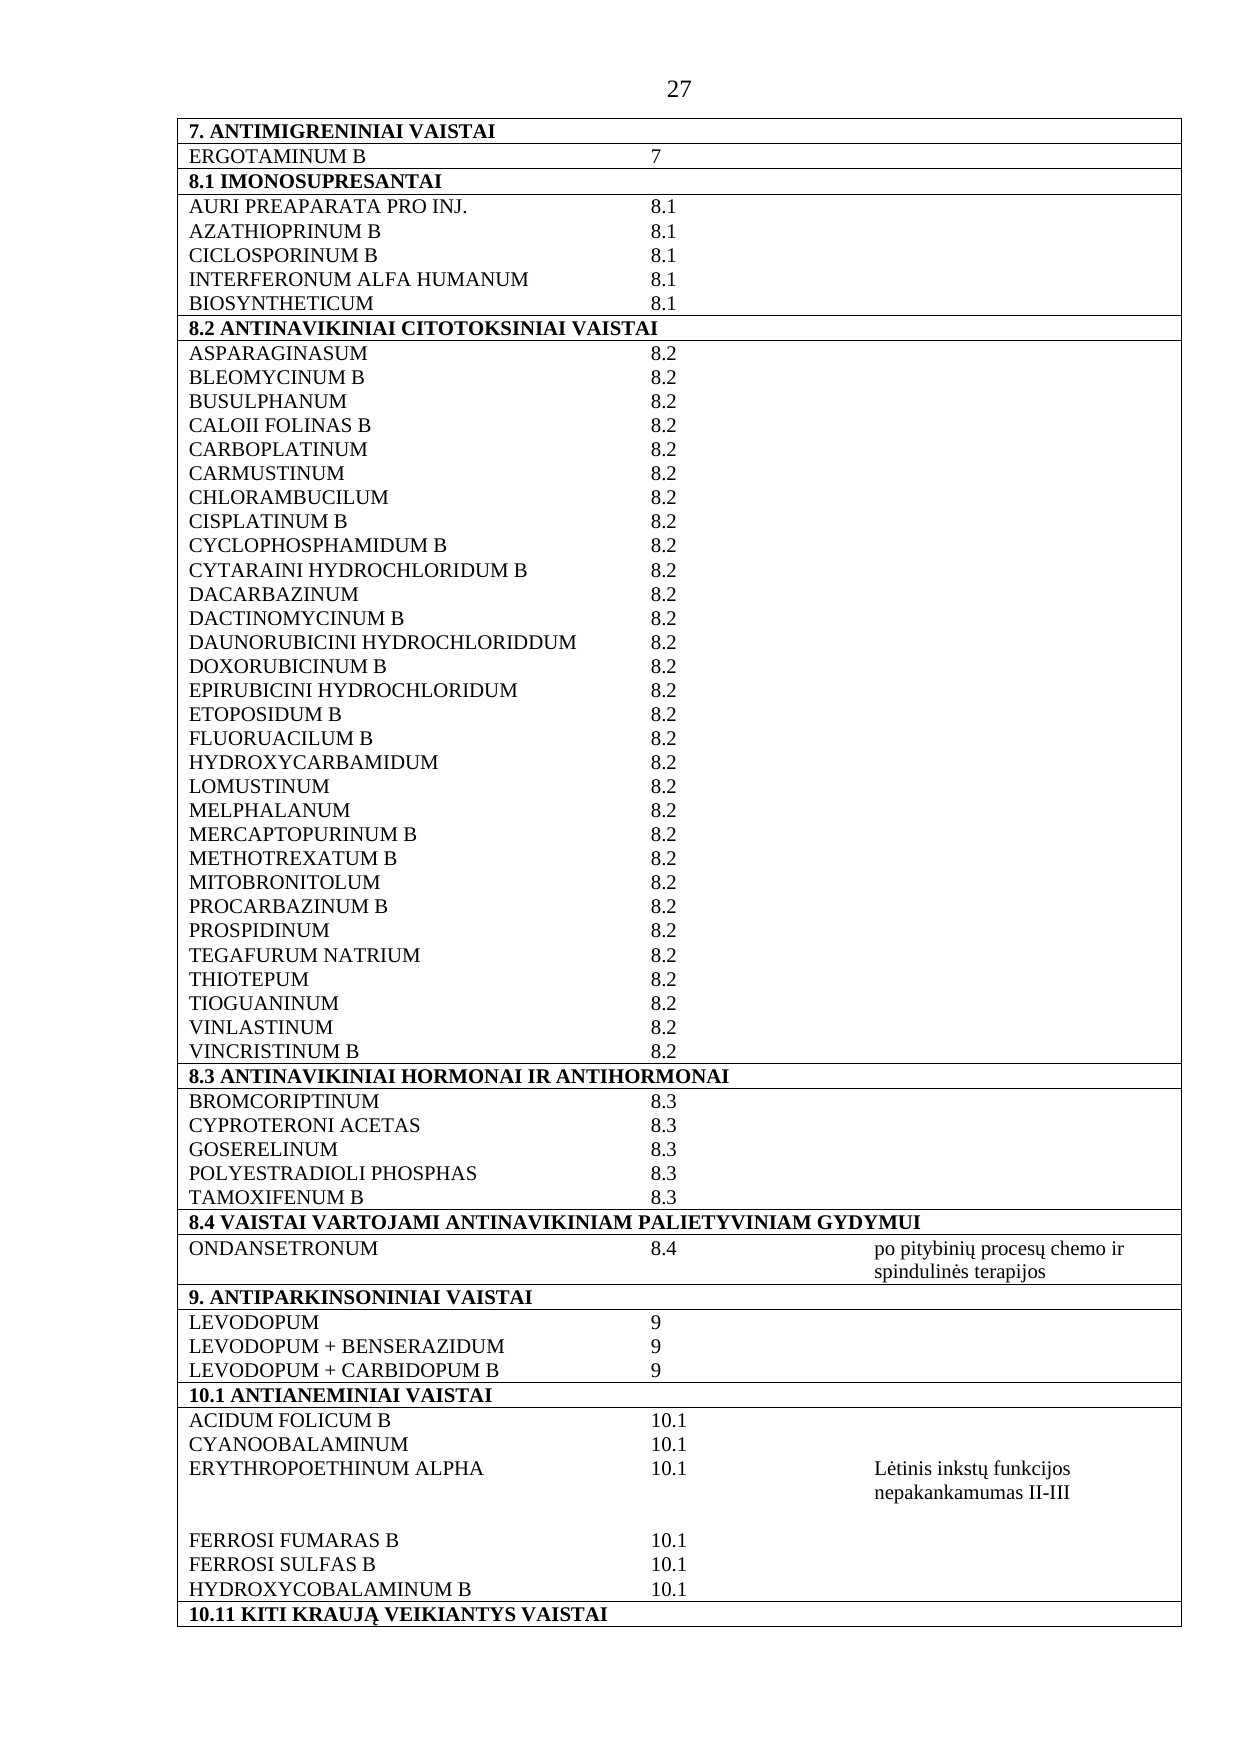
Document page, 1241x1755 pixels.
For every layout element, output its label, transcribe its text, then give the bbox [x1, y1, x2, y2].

table_cell 10.1 [639, 1456, 863, 1528]
table_cell [863, 1408, 1181, 1432]
table_cell THIOTEPUM [178, 967, 639, 991]
table_cell MELPHALANUM [178, 798, 639, 822]
table_cell 9 [639, 1358, 863, 1382]
table_cell 8.2 [639, 654, 881, 678]
table_cell 8.2 [639, 822, 881, 846]
table_cell 8.2 [639, 894, 881, 918]
table_cell 8.3 [639, 1113, 881, 1137]
table_cell HYDROXYCARBAMIDUM [178, 750, 639, 774]
table_cell AURI PREAPARATA PRO INJ. [178, 195, 639, 218]
table_cell DACARBAZINUM [178, 582, 639, 606]
table_cell [881, 437, 1181, 461]
table_cell [881, 389, 1181, 413]
table_cell 8.2 [639, 630, 881, 654]
table_cell [881, 967, 1181, 991]
table_cell BIOSYNTHETICUM [178, 291, 639, 315]
table_cell [881, 774, 1181, 798]
table_cell 8.1 [639, 219, 881, 243]
table_cell [881, 291, 1181, 315]
table_cell [881, 144, 1181, 168]
table_cell 8.2 [639, 389, 881, 413]
table_cell [881, 485, 1181, 509]
table_cell 8.3 [639, 1161, 881, 1185]
table_cell CYTARAINI HYDROCHLORIDUM B [178, 558, 639, 582]
table_cell [881, 1089, 1181, 1113]
table_cell [863, 1576, 1181, 1601]
table_cell 8.2 [639, 365, 881, 389]
table_cell 8.1 [639, 243, 881, 267]
table_cell [881, 750, 1181, 774]
table_cell EPIRUBICINI HYDROCHLORIDUM [178, 678, 639, 702]
table_cell [881, 919, 1181, 942]
table_cell 8.2 [639, 1039, 881, 1063]
table_cell 9 [639, 1334, 863, 1358]
table_cell 8.2 [639, 678, 881, 702]
table_cell 8.2 [639, 919, 881, 942]
table_cell 10.1 [639, 1576, 863, 1601]
table_cell 8.2 [639, 534, 881, 557]
table_cell [881, 1039, 1181, 1063]
table_cell [863, 1528, 1181, 1552]
table_cell ETOPOSIDUM B [178, 702, 639, 726]
table_cell ACIDUM FOLICUM B [178, 1408, 639, 1432]
table_cell BLEOMYCINUM B [178, 365, 639, 389]
table_cell [881, 365, 1181, 389]
table_cell FLUORUACILUM B [178, 726, 639, 750]
table_cell [881, 1113, 1181, 1137]
table_cell LEVODOPUM + CARBIDOPUM B [178, 1358, 639, 1382]
table_cell [881, 630, 1181, 654]
table_cell [863, 1310, 1181, 1334]
table_cell [881, 1161, 1181, 1185]
table_cell INTERFERONUM ALFA HUMANUM [178, 267, 639, 291]
table_cell [881, 195, 1181, 218]
table_cell VINLASTINUM [178, 1015, 639, 1039]
table_cell CYANOOBALAMINUM [178, 1432, 639, 1456]
table_cell 8.2 [639, 798, 881, 822]
table_cell LOMUSTINUM [178, 774, 639, 798]
table_cell 8.2 [639, 943, 881, 967]
table_cell METHOTREXATUM B [178, 846, 639, 870]
table_cell BROMCORIPTINUM [178, 1089, 639, 1113]
table_cell 7 [639, 144, 881, 168]
table_cell [881, 243, 1181, 267]
table_cell [881, 702, 1181, 726]
table_cell CYCLOPHOSPHAMIDUM B [178, 534, 639, 557]
table_cell [881, 798, 1181, 822]
table_cell 9. ANTIPARKINSONINIAI VAISTAI [178, 1285, 1181, 1309]
table_cell [881, 267, 1181, 291]
table_cell DACTINOMYCINUM B [178, 606, 639, 630]
table_cell 10.1 [639, 1408, 863, 1432]
table_cell 7. ANTIMIGRENINIAI VAISTAI [178, 119, 1181, 143]
table_cell PROCARBAZINUM B [178, 894, 639, 918]
table_cell TAMOXIFENUM B [178, 1185, 639, 1209]
table_cell [881, 606, 1181, 630]
table_cell VINCRISTINUM B [178, 1039, 639, 1063]
table_cell [881, 1015, 1181, 1039]
table_cell 10.1 [639, 1528, 863, 1552]
table_cell [863, 1553, 1181, 1576]
table_cell CARBOPLATINUM [178, 437, 639, 461]
table_cell [881, 461, 1181, 485]
table_cell [881, 534, 1181, 557]
table_cell po pitybinių procesų chemo ir spindulinės terapijos [863, 1235, 1181, 1283]
table_cell ERGOTAMINUM B [178, 144, 639, 168]
table_cell 8.2 [639, 967, 881, 991]
table_cell 8.2 [639, 1015, 881, 1039]
table_cell CYPROTERONI ACETAS [178, 1113, 639, 1137]
table_cell 8.2 [639, 991, 881, 1015]
table_cell POLYESTRADIOLI PHOSPHAS [178, 1161, 639, 1185]
table_cell 8.2 [639, 413, 881, 437]
table_cell [881, 1185, 1181, 1209]
table_cell GOSERELINUM [178, 1137, 639, 1161]
table_cell CISPLATINUM B [178, 509, 639, 533]
table_cell TEGAFURUM NATRIUM [178, 943, 639, 967]
table_cell [881, 726, 1181, 750]
table_cell 8.2 [639, 774, 881, 798]
table_cell [881, 822, 1181, 846]
table_cell 8.2 [639, 606, 881, 630]
table_cell 8.2 [639, 582, 881, 606]
table_cell 8.2 [639, 485, 881, 509]
table_cell CICLOSPORINUM B [178, 243, 639, 267]
table_cell 8.2 [639, 509, 881, 533]
table_cell [881, 341, 1181, 365]
table_cell DOXORUBICINUM B [178, 654, 639, 678]
table_cell 8.4 [639, 1235, 863, 1283]
table_cell ONDANSETRONUM [178, 1235, 639, 1283]
table_cell [881, 654, 1181, 678]
table_cell 8.1 IMONOSUPRESANTAI [178, 169, 1181, 193]
table_cell 8.2 [639, 750, 881, 774]
table_cell CALOII FOLINAS B [178, 413, 639, 437]
table_cell 8.2 [639, 846, 881, 870]
table_cell 10.1 ANTIANEMINIAI VAISTAI [178, 1383, 1181, 1407]
table_cell PROSPIDINUM [178, 919, 639, 942]
table_cell FERROSI SULFAS B [178, 1553, 639, 1576]
table_cell CHLORAMBUCILUM [178, 485, 639, 509]
table_cell MERCAPTOPURINUM B [178, 822, 639, 846]
table_cell 10.1 [639, 1432, 863, 1456]
table_cell [881, 678, 1181, 702]
table_cell LEVODOPUM [178, 1310, 639, 1334]
table_cell AZATHIOPRINUM B [178, 219, 639, 243]
table_cell [863, 1334, 1181, 1358]
table_cell [881, 1137, 1181, 1161]
table_cell 8.3 ANTINAVIKINIAI HORMONAI IR ANTIHORMONAI [178, 1064, 1181, 1088]
table_cell 8.2 [639, 870, 881, 894]
table_cell 8.2 [639, 461, 881, 485]
table_cell LEVODOPUM + BENSERAZIDUM [178, 1334, 639, 1358]
table_cell 8.2 [639, 702, 881, 726]
table_cell 8.3 [639, 1137, 881, 1161]
table_cell 8.1 [639, 267, 881, 291]
table_cell CARMUSTINUM [178, 461, 639, 485]
table_cell [881, 219, 1181, 243]
table_cell [881, 846, 1181, 870]
table_cell [881, 943, 1181, 967]
table_cell Lėtinis inkstų funkcijos nepakankamumas II-III [863, 1456, 1181, 1528]
table_cell [881, 582, 1181, 606]
table_cell 8.1 [639, 291, 881, 315]
table_cell HYDROXYCOBALAMINUM B [178, 1576, 639, 1601]
table_cell [881, 509, 1181, 533]
table_cell MITOBRONITOLUM [178, 870, 639, 894]
table_cell [881, 894, 1181, 918]
table_cell [881, 558, 1181, 582]
table_cell 10.11 KITI KRAUJĄ VEIKIANTYS VAISTAI [178, 1602, 1181, 1626]
table_cell BUSULPHANUM [178, 389, 639, 413]
table_cell [881, 870, 1181, 894]
table_cell [863, 1358, 1181, 1382]
table_cell 8.2 [639, 726, 881, 750]
table_cell FERROSI FUMARAS B [178, 1528, 639, 1552]
table_cell 8.3 [639, 1185, 881, 1209]
table_cell [881, 991, 1181, 1015]
table_cell DAUNORUBICINI HYDROCHLORIDDUM [178, 630, 639, 654]
table_cell ASPARAGINASUM [178, 341, 639, 365]
table_cell 8.2 ANTINAVIKINIAI CITOTOKSINIAI VAISTAI [178, 316, 1181, 340]
table_cell 8.2 [639, 558, 881, 582]
table_cell 8.1 [639, 195, 881, 218]
table_cell TIOGUANINUM [178, 991, 639, 1015]
table_cell 10.1 [639, 1553, 863, 1576]
table_cell [881, 413, 1181, 437]
table_cell 8.4 VAISTAI VARTOJAMI ANTINAVIKINIAM PALIETYVINIAM GYDYMUI [178, 1210, 1181, 1234]
table_cell 8.3 [639, 1089, 881, 1113]
table_cell 8.2 [639, 341, 881, 365]
table_cell 9 [639, 1310, 863, 1334]
table_cell ERYTHROPOETHINUM ALPHA [178, 1456, 639, 1528]
table_cell [863, 1432, 1181, 1456]
table_cell 8.2 [639, 437, 881, 461]
